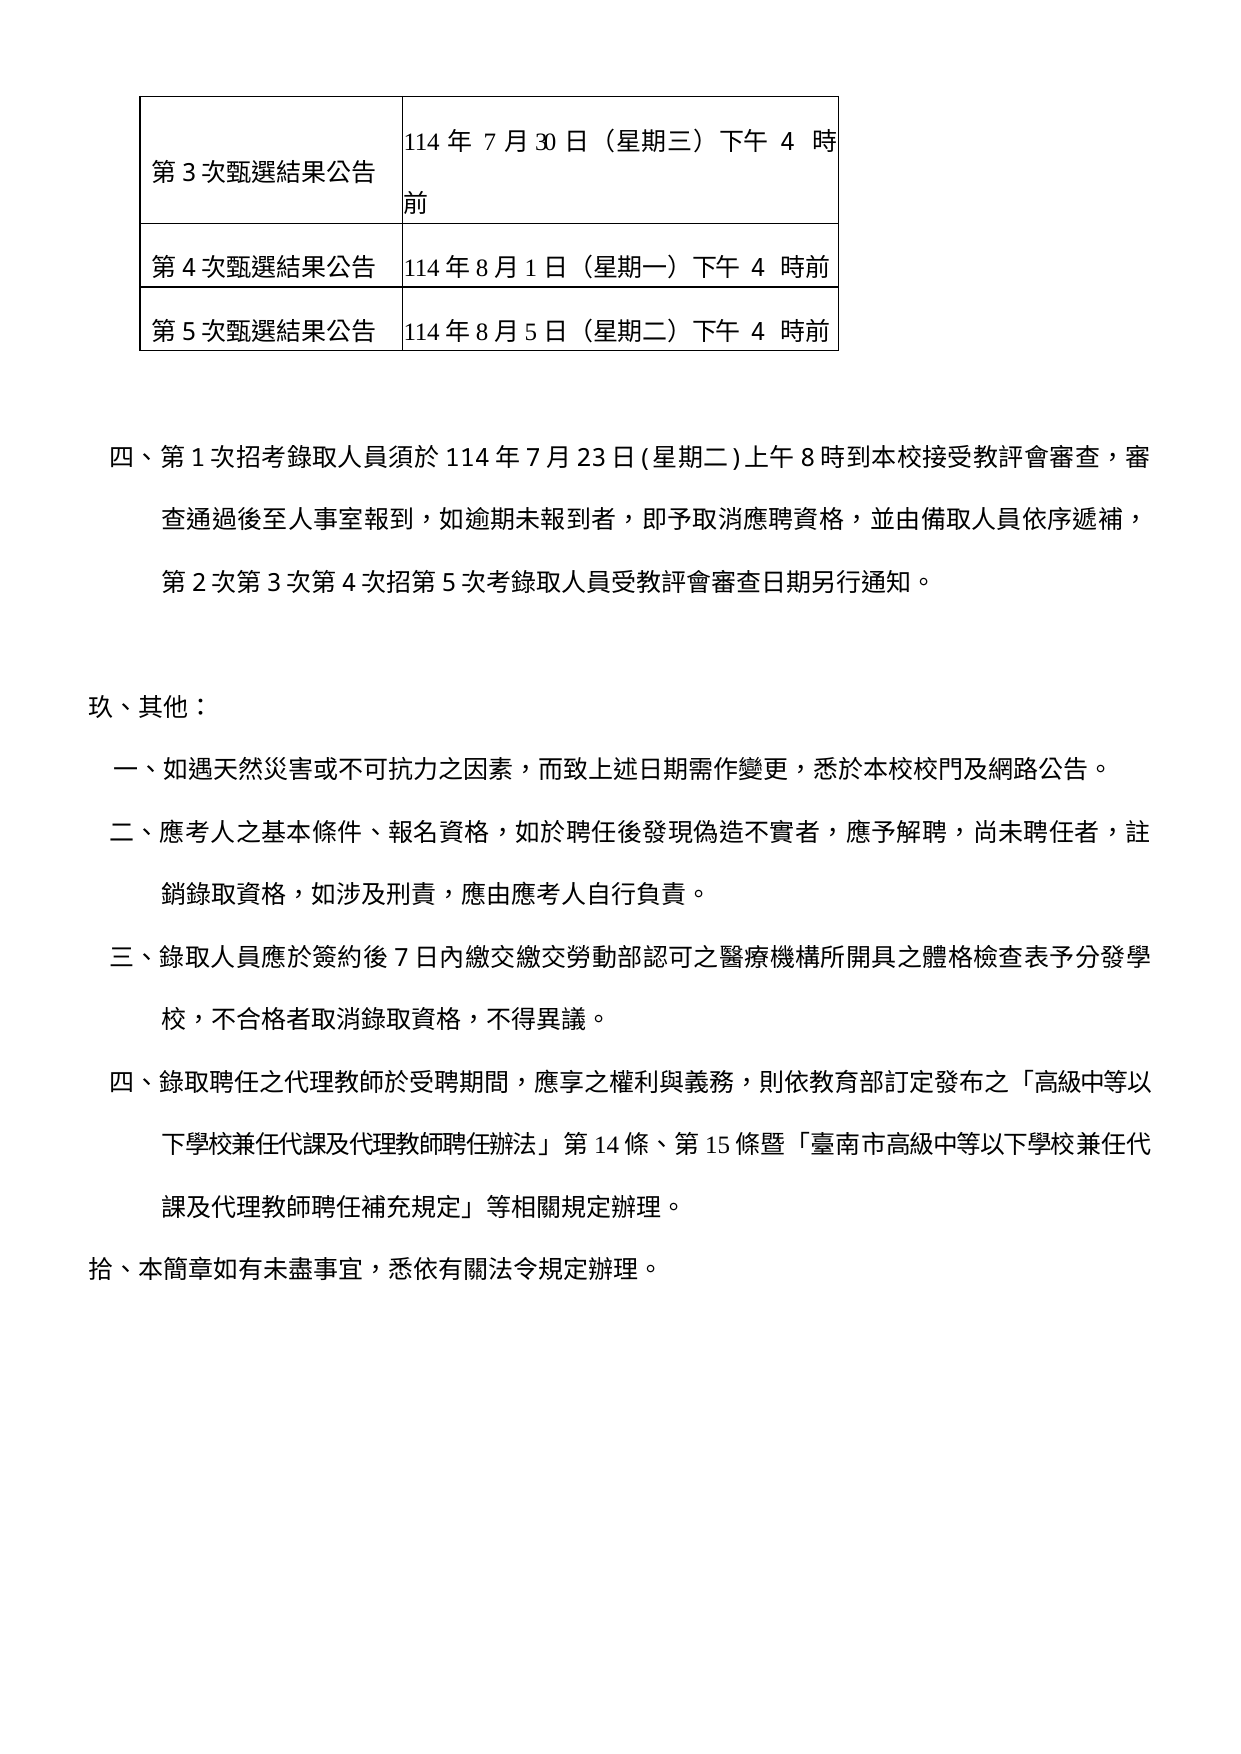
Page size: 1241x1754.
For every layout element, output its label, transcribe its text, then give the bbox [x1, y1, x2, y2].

table_cell 114 年8 月1 日（星期一）下午 4 時前 [403, 224, 838, 286]
text 玖、其他： [89, 663, 1152, 726]
text 拾、本簡章如有未盡事宜，悉依有關法令規定辦理。 [89, 1226, 1152, 1288]
table_cell 第3次甄選結果公告 [141, 97, 402, 223]
table_cell 114 年 7 月30 日（星期三）下午 4 時前 [403, 97, 838, 223]
table_cell 第5次甄選結果公告 [141, 288, 402, 350]
text 四、第1次招考錄取人員須於114年7月23日(星期二)上午8時到本校接受教評會審查，審查通過後至人事室報到，如逾期未報到者，即予取消應聘資格，並由備取人員依序遞補，第2次第3次第4次招第5次考錄取人員受教評會審查日期另行通知。 [109, 413, 1152, 601]
text 三、錄取人員應於簽約後7日內繳交繳交勞動部認可之醫療機構所開具之體格檢查表予分發學校，不合格者取消錄取資格，不得異議。 [109, 913, 1152, 1038]
text 一、如遇天然災害或不可抗力之因素，而致上述日期需作變更，悉於本校校門及網路公告。 [89, 726, 1152, 788]
table_cell 第4次甄選結果公告 [141, 224, 402, 286]
text 四、錄取聘任之代理教師於受聘期間，應享之權利與義務，則依教育部訂定發布之「高級中等以下學校兼任代課及代理教師聘任辦法」第14條、第15條暨「臺南市高級中等以下學校兼任代課及代理教師聘任補充規定」等相關規定辦理。 [109, 1038, 1152, 1226]
table_cell 114 年8 月5 日（星期二）下午 4 時前 [403, 288, 838, 350]
text 二、應考人之基本條件、報名資格，如於聘任後發現偽造不實者，應予解聘，尚未聘任者，註銷錄取資格，如涉及刑責，應由應考人自行負責。 [109, 788, 1152, 913]
